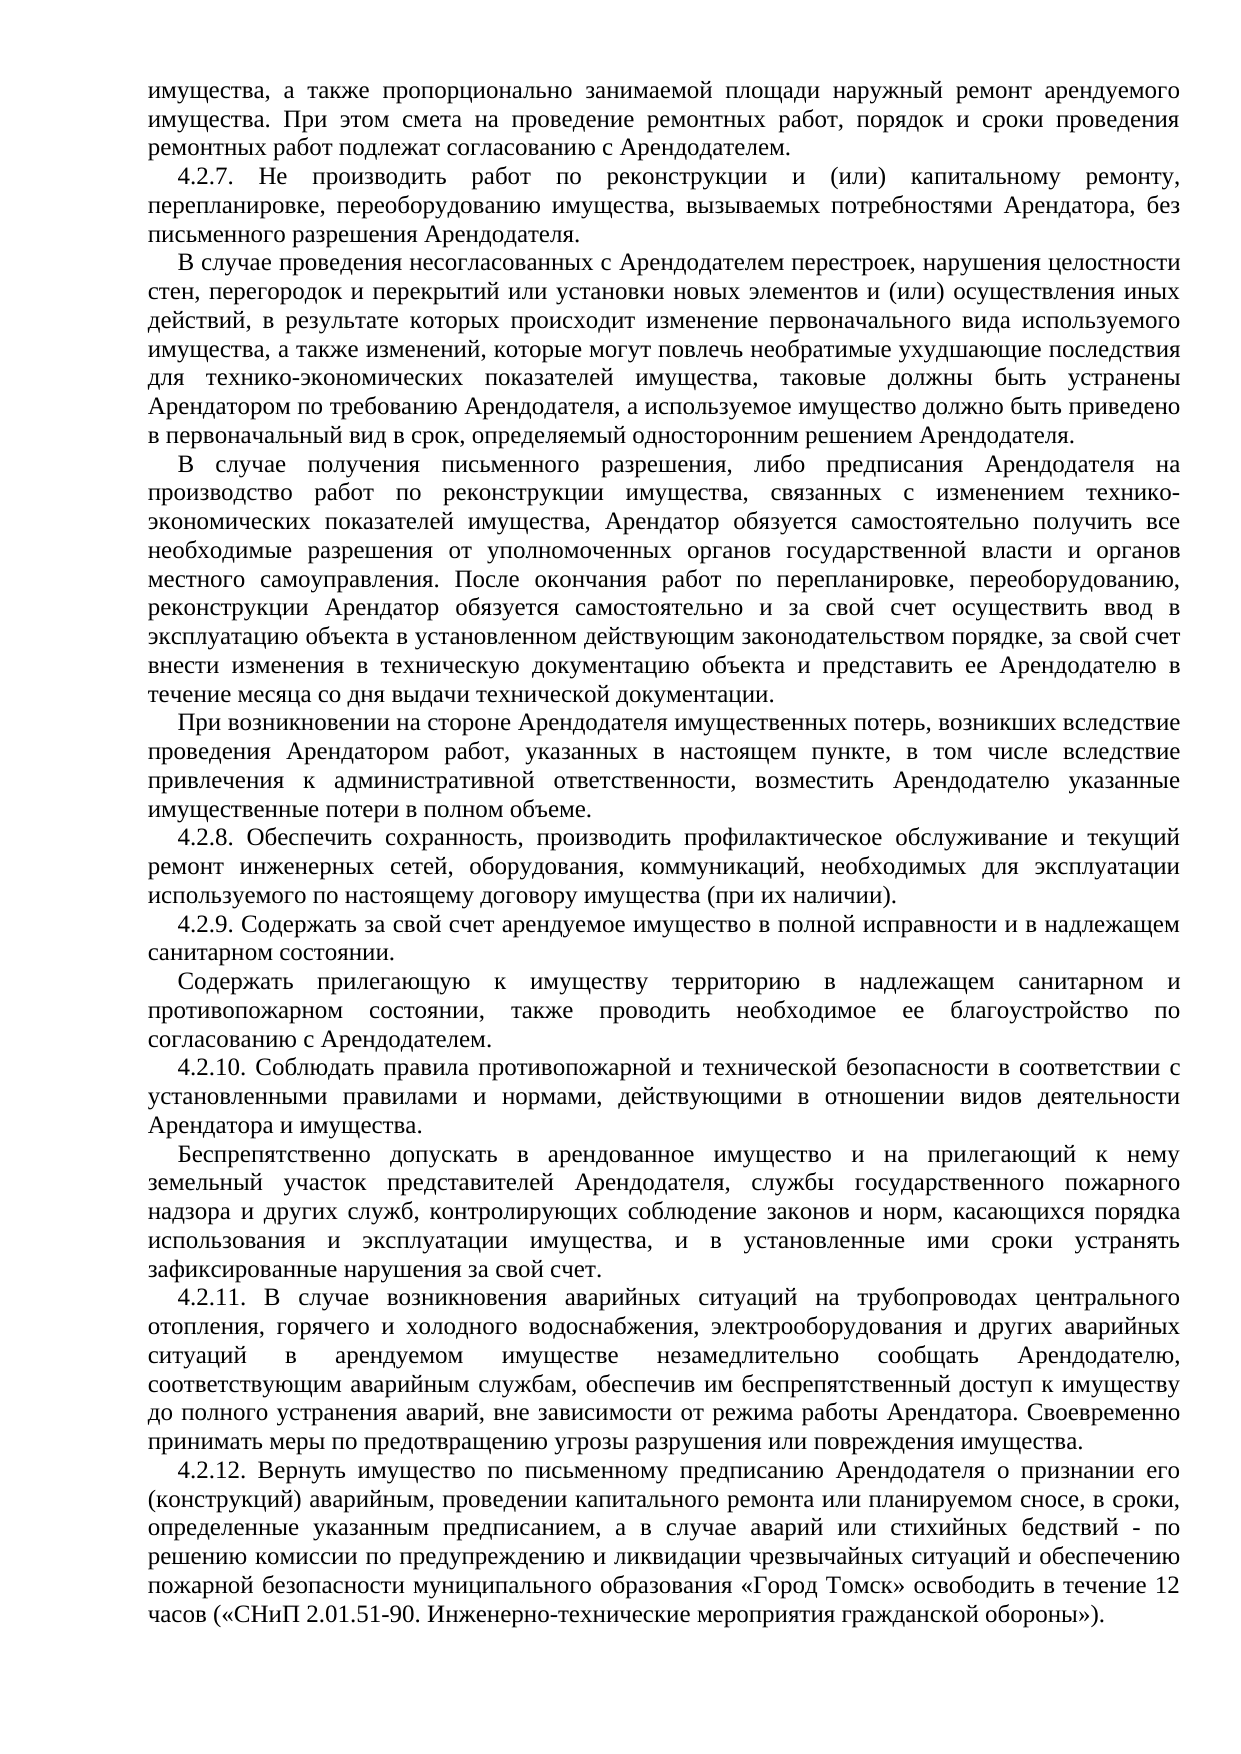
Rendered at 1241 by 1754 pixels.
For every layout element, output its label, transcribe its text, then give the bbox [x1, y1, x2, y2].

text имущества, а также пропорционально занимаемой площади наружный ремонт арендуемого имущества. При этом смета на проведение ремонтных работ, порядок и сроки проведения ремонтных работ подлежат согласованию с Арендодателем. [148, 75, 1181, 161]
text В случае проведения несогласованных с Арендодателем перестроек, нарушения целостности стен, перегородок и перекрытий или установки новых элементов и (или) осуществления иных действий, в результате которых происходит изменение первоначального вида используемого имущества, а также изменений, которые могут повлечь необратимые ухудшающие последствия для технико-экономических показателей имущества, таковые должны быть устранены Арендатором по требованию Арендодателя, а используемое имущество должно быть приведено в первоначальный вид в срок, определяемый односторонним решением Арендодателя. [148, 247, 1181, 449]
text 4.2.7. Не производить работ по реконструкции и (или) капитальному ремонту, перепланировке, переоборудованию имущества, вызываемых потребностями Арендатора, без письменного разрешения Арендодателя. [148, 161, 1181, 247]
text 4.2.9. Содержать за свой счет арендуемое имущество в полной исправности и в надлежащем санитарном состоянии. [148, 909, 1181, 966]
text В случае получения письменного разрешения, либо предписания Арендодателя на производство работ по реконструкции имущества, связанных с изменением технико-экономических показателей имущества, Арендатор обязуется самостоятельно получить все необходимые разрешения от уполномоченных органов государственной власти и органов местного самоуправления. После окончания работ по перепланировке, переоборудованию, реконструкции Арендатор обязуется самостоятельно и за свой счет осуществить ввод в эксплуатацию объекта в установленном действующим законодательством порядке, за свой счет внести изменения в техническую документацию объекта и представить ее Арендодателю в течение месяца со дня выдачи технической документации. [148, 449, 1181, 707]
text При возникновении на стороне Арендодателя имущественных потерь, возникших вследствие проведения Арендатором работ, указанных в настоящем пункте, в том числе вследствие привлечения к административной ответственности, возместить Арендодателю указанные имущественные потери в полном объеме. [148, 707, 1181, 822]
text Беспрепятственно допускать в арендованное имущество и на прилегающий к нему земельный участок представителей Арендодателя, службы государственного пожарного надзора и других служб, контролирующих соблюдение законов и норм, касающихся порядка использования и эксплуатации имущества, и в установленные ими сроки устранять зафиксированные нарушения за свой счет. [148, 1139, 1181, 1282]
text Содержать прилегающую к имуществу территорию в надлежащем санитарном и противопожарном состоянии, также проводить необходимое ее благоустройство по согласованию с Арендодателем. [148, 966, 1181, 1052]
text 4.2.10. Соблюдать правила противопожарной и технической безопасности в соответствии с установленными правилами и нормами, действующими в отношении видов деятельности Арендатора и имущества. [148, 1052, 1181, 1139]
text 4.2.11. В случае возникновения аварийных ситуаций на трубопроводах центрального отопления, горячего и холодного водоснабжения, электрооборудования и других аварийных ситуаций в арендуемом имуществе незамедлительно сообщать Арендодателю, соответствующим аварийным службам, обеспечив им беспрепятственный доступ к имуществу до полного устранения аварий, вне зависимости от режима работы Арендатора. Своевременно принимать меры по предотвращению угрозы разрушения или повреждения имущества. [148, 1282, 1181, 1455]
text 4.2.8. Обеспечить сохранность, производить профилактическое обслуживание и текущий ремонт инженерных сетей, оборудования, коммуникаций, необходимых для эксплуатации используемого по настоящему договору имущества (при их наличии). [148, 822, 1181, 909]
text 4.2.12. Вернуть имущество по письменному предписанию Арендодателя о признании его (конструкций) аварийным, проведении капитального ремонта или планируемом сносе, в сроки, определенные указанным предписанием, а в случае аварий или стихийных бедствий - по решению комиссии по предупреждению и ликвидации чрезвычайных ситуаций и обеспечению пожарной безопасности муниципального образования «Город Томск» освободить в течение 12 часов («СНиП 2.01.51-90. Инженерно-технические мероприятия гражданской обороны»). [148, 1455, 1181, 1627]
